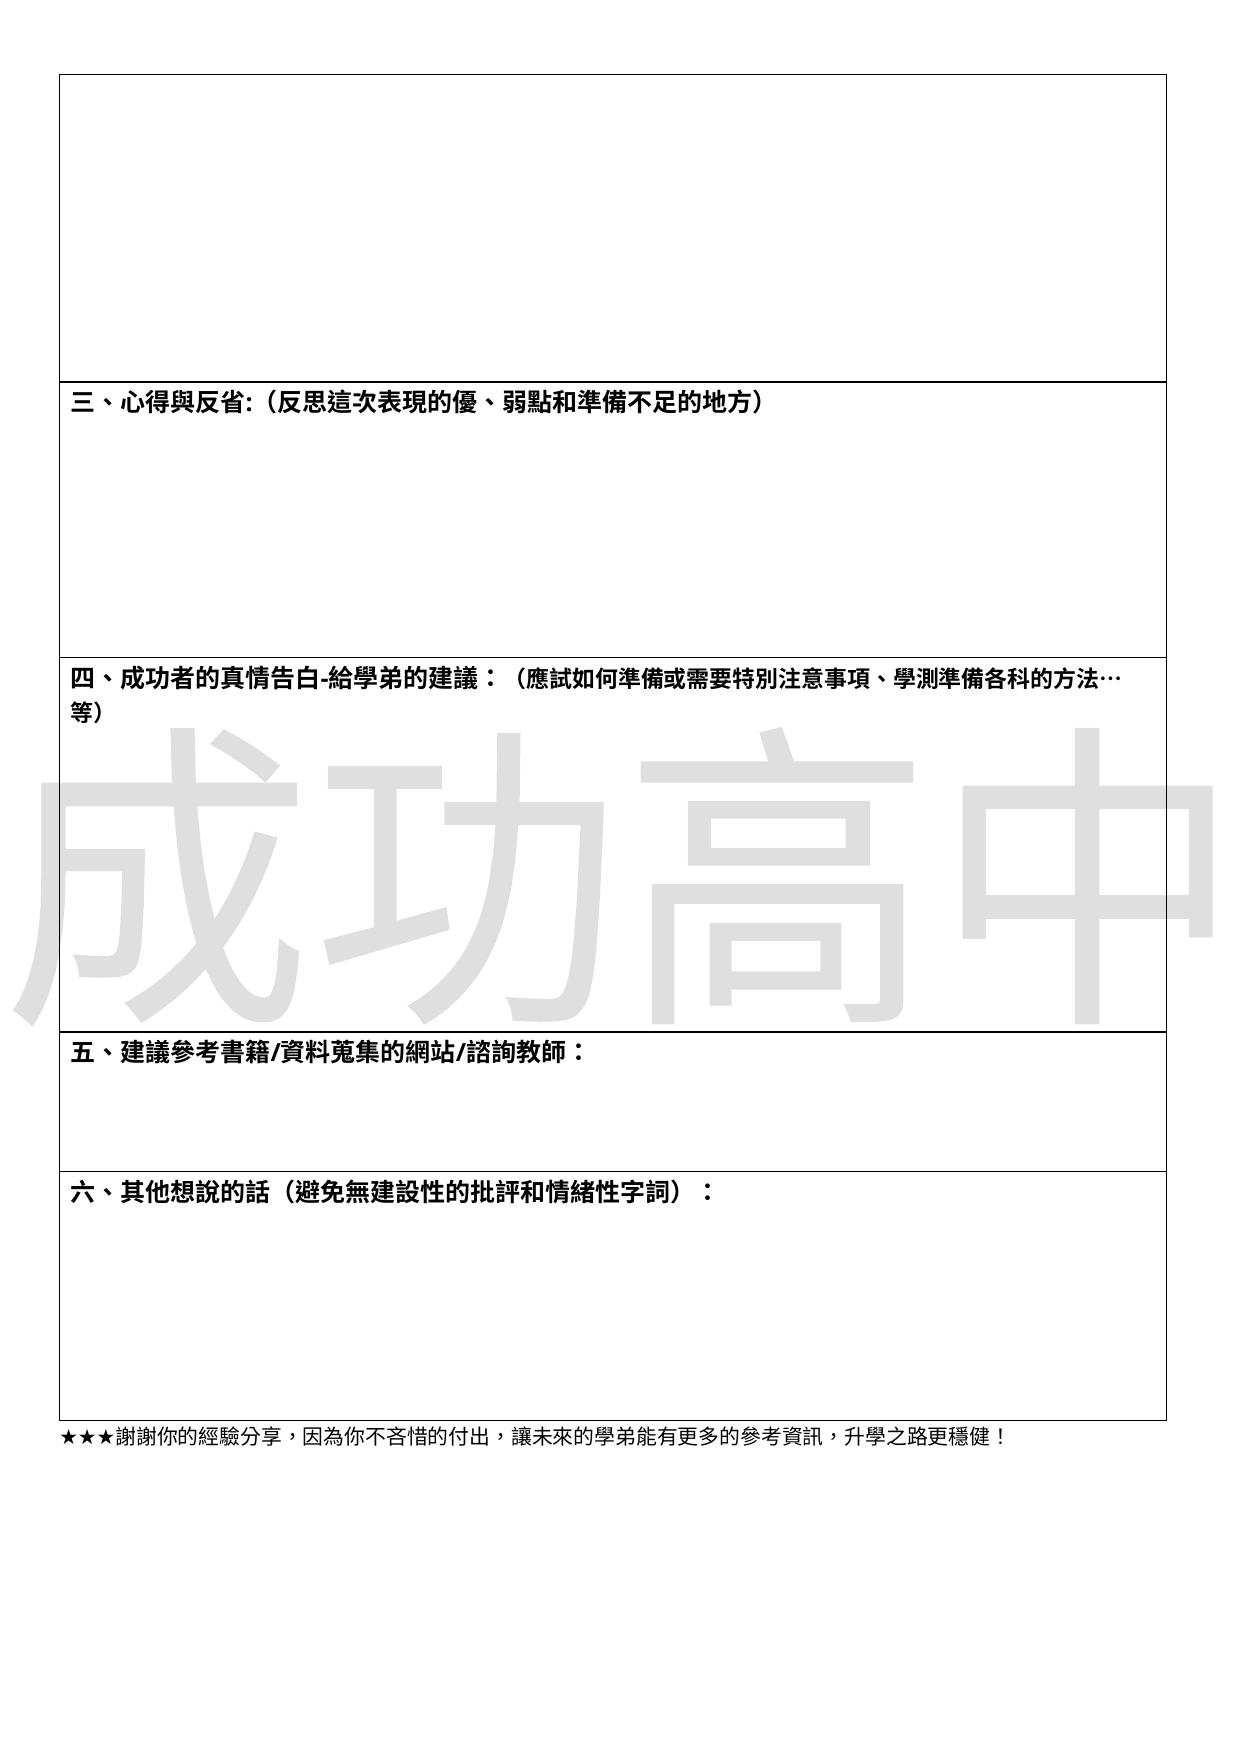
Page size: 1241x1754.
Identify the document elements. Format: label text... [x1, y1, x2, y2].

text ★★★謝謝你的經驗分享，因為你不吝惜的付出，讓未來的學弟能有更多的參考資訊，升學之路更穩健！ [59, 1421, 1167, 1451]
table_cell 六、其他想說的話（避免無建設性的批評和情緒性字詞）： [60, 1172, 1166, 1419]
table_cell 三、心得與反省:（反思這次表現的優、弱點和準備不足的地方） [60, 383, 1166, 657]
table_cell 五、建議參考書籍/資料蒐集的網站/諮詢教師： [60, 1033, 1166, 1171]
table_cell 四、成功者的真情告白-給學弟的建議：（應試如何準備或需要特別注意事項、學測準備各科的方法…等） [60, 658, 1166, 1031]
table_cell [60, 75, 1166, 381]
